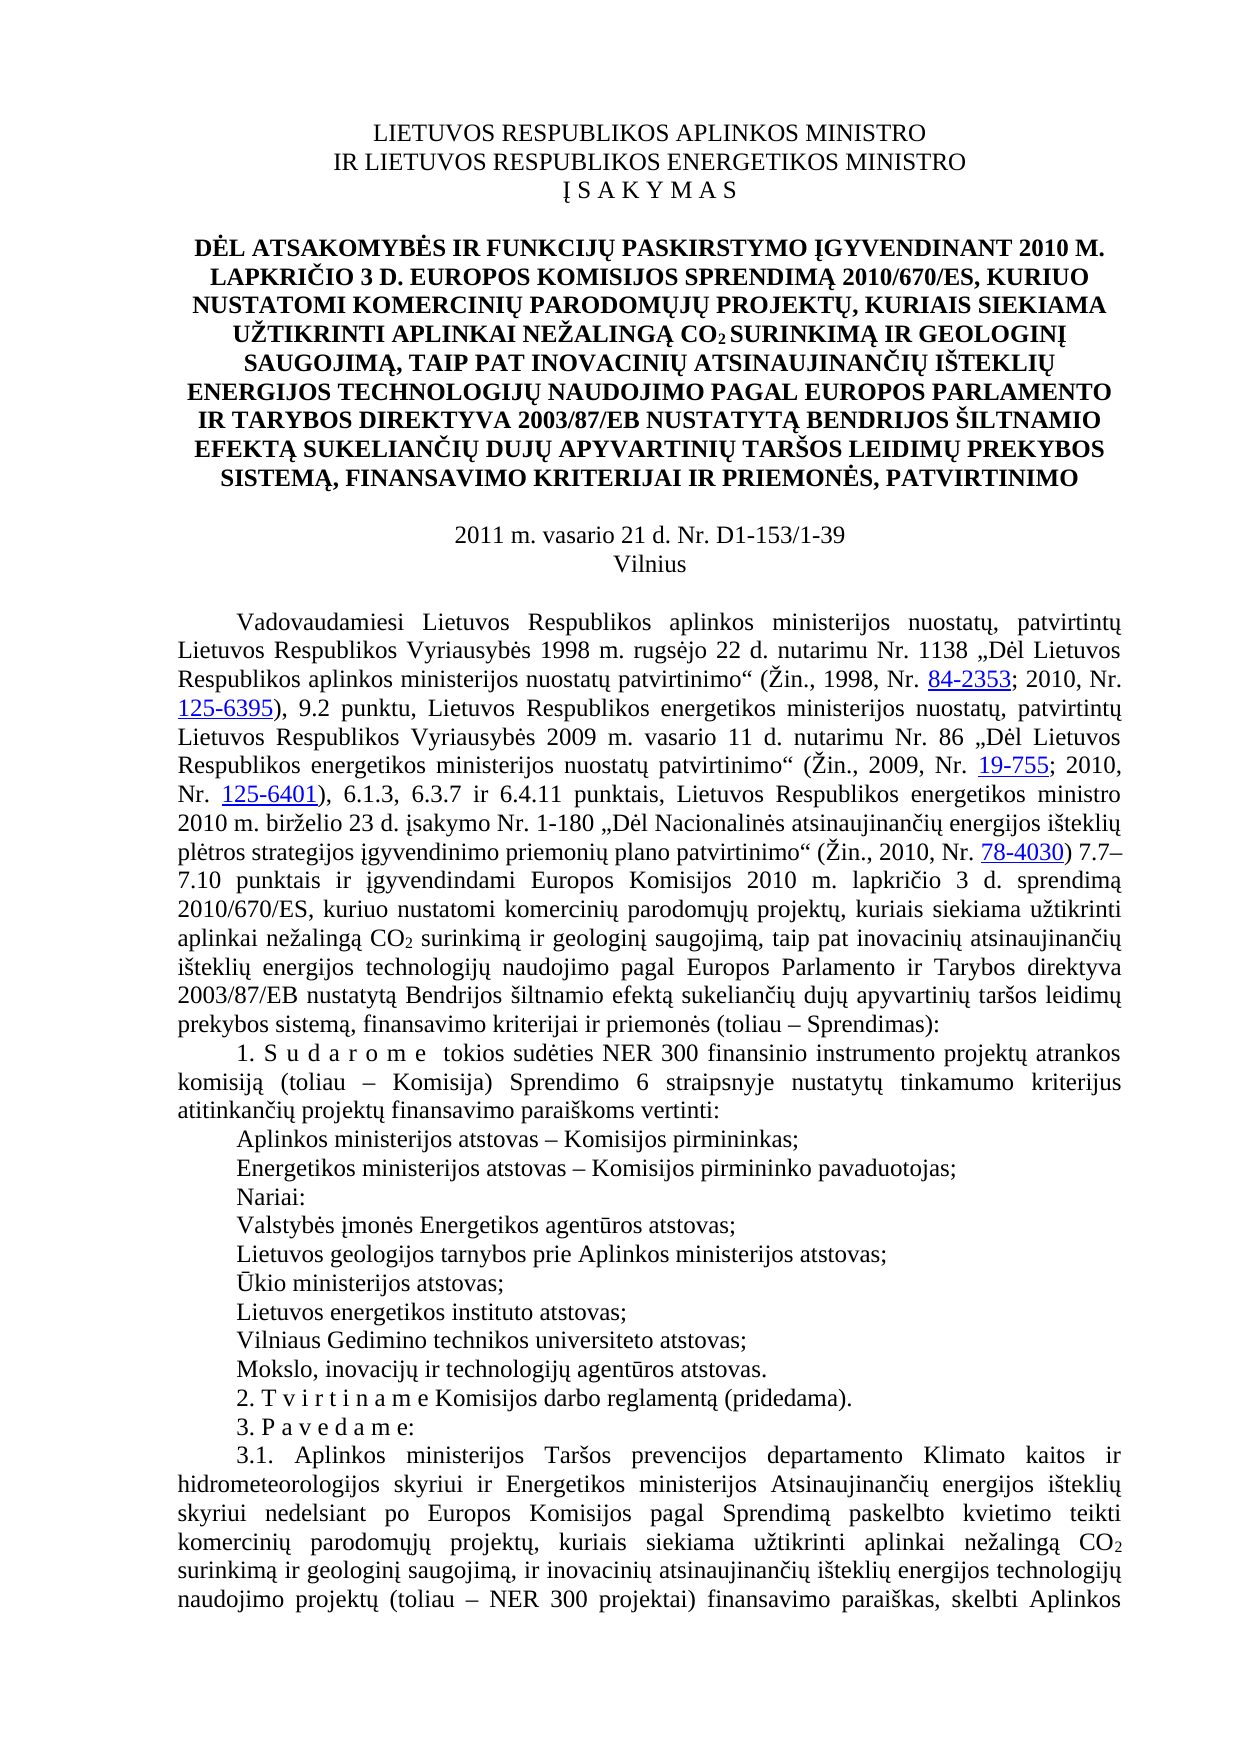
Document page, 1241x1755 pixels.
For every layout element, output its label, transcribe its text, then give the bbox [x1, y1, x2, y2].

text DĖL ATSAKOMYBĖS IR FUNKCIJŲ PASKIRSTYMO ĮGYVENDINANT 2010 M. LAPKRIČIO 3 D. EUROPOS KOMISIJOS SPRENDIMĄ 2010/670/ES, KURIUO NUSTATOMI KOMERCINIŲ PARODOMŲJŲ PROJEKTŲ, KURIAIS SIEKIAMA UŽTIKRINTI APLINKAI NEŽALINGĄ CO2 SURINKIMĄ IR GEOLOGINĮ SAUGOJIMĄ, TAIP PAT INOVACINIŲ ATSINAUJINANČIŲ IŠTEKLIŲ ENERGIJOS TECHNOLOGIJŲ NAUDOJIMO PAGAL EUROPOS PARLAMENTO IR TARYBOS DIREKTYVA 2003/87/EB NUSTATYTĄ BENDRIJOS ŠILTNAMIO EFEKTĄ SUKELIANČIŲ DUJŲ APYVARTINIŲ TARŠOS LEIDIMŲ PREKYBOS SISTEMĄ, FINANSAVIMO KRITERIJAI IR PRIEMONĖS, PATVIRTINIMO [177, 233, 1122, 492]
text IR LIETUVOS RESPUBLIKOS ENERGETIKOS MINISTRO [177, 147, 1122, 176]
text 1. S u d a r o m e tokios sudėties NER 300 finansinio instrumento projektų atrankos komisiją (toliau – Komisija) Sprendimo 6 straipsnyje nustatytų tinkamumo kriterijus atitinkančių projektų finansavimo paraiškoms vertinti: [177, 1038, 1122, 1124]
text 3. P a v e d a m e: [177, 1412, 1122, 1441]
text Ūkio ministerijos atstovas; [177, 1268, 1122, 1297]
text 2. T v i r t i n a m e Komisijos darbo reglamentą (pridedama). [177, 1383, 1122, 1412]
text Nariai: [177, 1182, 1122, 1211]
text Lietuvos energetikos instituto atstovas; [177, 1297, 1122, 1326]
text Lietuvos geologijos tarnybos prie Aplinkos ministerijos atstovas; [177, 1239, 1122, 1268]
text Energetikos ministerijos atstovas – Komisijos pirmininko pavaduotojas; [177, 1153, 1122, 1182]
text Vilnius [177, 549, 1122, 578]
text Aplinkos ministerijos atstovas – Komisijos pirmininkas; [177, 1124, 1122, 1153]
text Mokslo, inovacijų ir technologijų agentūros atstovas. [177, 1354, 1122, 1383]
text Vadovaudamiesi Lietuvos Respublikos aplinkos ministerijos nuostatų, patvirtintų Lietuvos Respublikos Vyriausybės 1998 m. rugsėjo 22 d. nutarimu Nr. 1138 „Dėl Lietuvos Respublikos aplinkos ministerijos nuostatų patvirtinimo“ (Žin., 1998, Nr. 84-2353; 2010, Nr. 125-6395), 9.2 punktu, Lietuvos Respublikos energetikos ministerijos nuostatų, patvirtintų Lietuvos Respublikos Vyriausybės 2009 m. vasario 11 d. nutarimu Nr. 86 „Dėl Lietuvos Respublikos energetikos ministerijos nuostatų patvirtinimo“ (Žin., 2009, Nr. 19-755; 2010, Nr. 125-6401), 6.1.3, 6.3.7 ir 6.4.11 punktais, Lietuvos Respublikos energetikos ministro 2010 m. birželio 23 d. įsakymo Nr. 1-180 „Dėl Nacionalinės atsinaujinančių energijos išteklių plėtros strategijos įgyvendinimo priemonių plano patvirtinimo“ (Žin., 2010, Nr. 78-4030) 7.7–7.10 punktais ir įgyvendindami Europos Komisijos 2010 m. lapkričio 3 d. sprendimą 2010/670/ES, kuriuo nustatomi komercinių parodomųjų projektų, kuriais siekiama užtikrinti aplinkai nežalingą CO2 surinkimą ir geologinį saugojimą, taip pat inovacinių atsinaujinančių išteklių energijos technologijų naudojimo pagal Europos Parlamento ir Tarybos direktyva 2003/87/EB nustatytą Bendrijos šiltnamio efektą sukeliančių dujų apyvartinių taršos leidimų prekybos sistemą, finansavimo kriterijai ir priemonės (toliau – Sprendimas): [177, 607, 1122, 1038]
text Vilniaus Gedimino technikos universiteto atstovas; [177, 1326, 1122, 1354]
text Valstybės įmonės Energetikos agentūros atstovas; [177, 1211, 1122, 1239]
text 3.1. Aplinkos ministerijos Taršos prevencijos departamento Klimato kaitos ir hidrometeorologijos skyriui ir Energetikos ministerijos Atsinaujinančių energijos išteklių skyriui nedelsiant po Europos Komisijos pagal Sprendimą paskelbto kvietimo teikti komercinių parodomųjų projektų, kuriais siekiama užtikrinti aplinkai nežalingą CO2 surinkimą ir geologinį saugojimą, ir inovacinių atsinaujinančių išteklių energijos technologijų naudojimo projektų (toliau – NER 300 projektai) finansavimo paraiškas, skelbti Aplinkos [177, 1441, 1122, 1613]
text ĮSAKYMAS [177, 176, 1122, 204]
text 2011 m. vasario 21 d. Nr. D1-153/1-39 [177, 521, 1122, 549]
text LIETUVOS RESPUBLIKOS APLINKOS MINISTRO [177, 118, 1122, 147]
